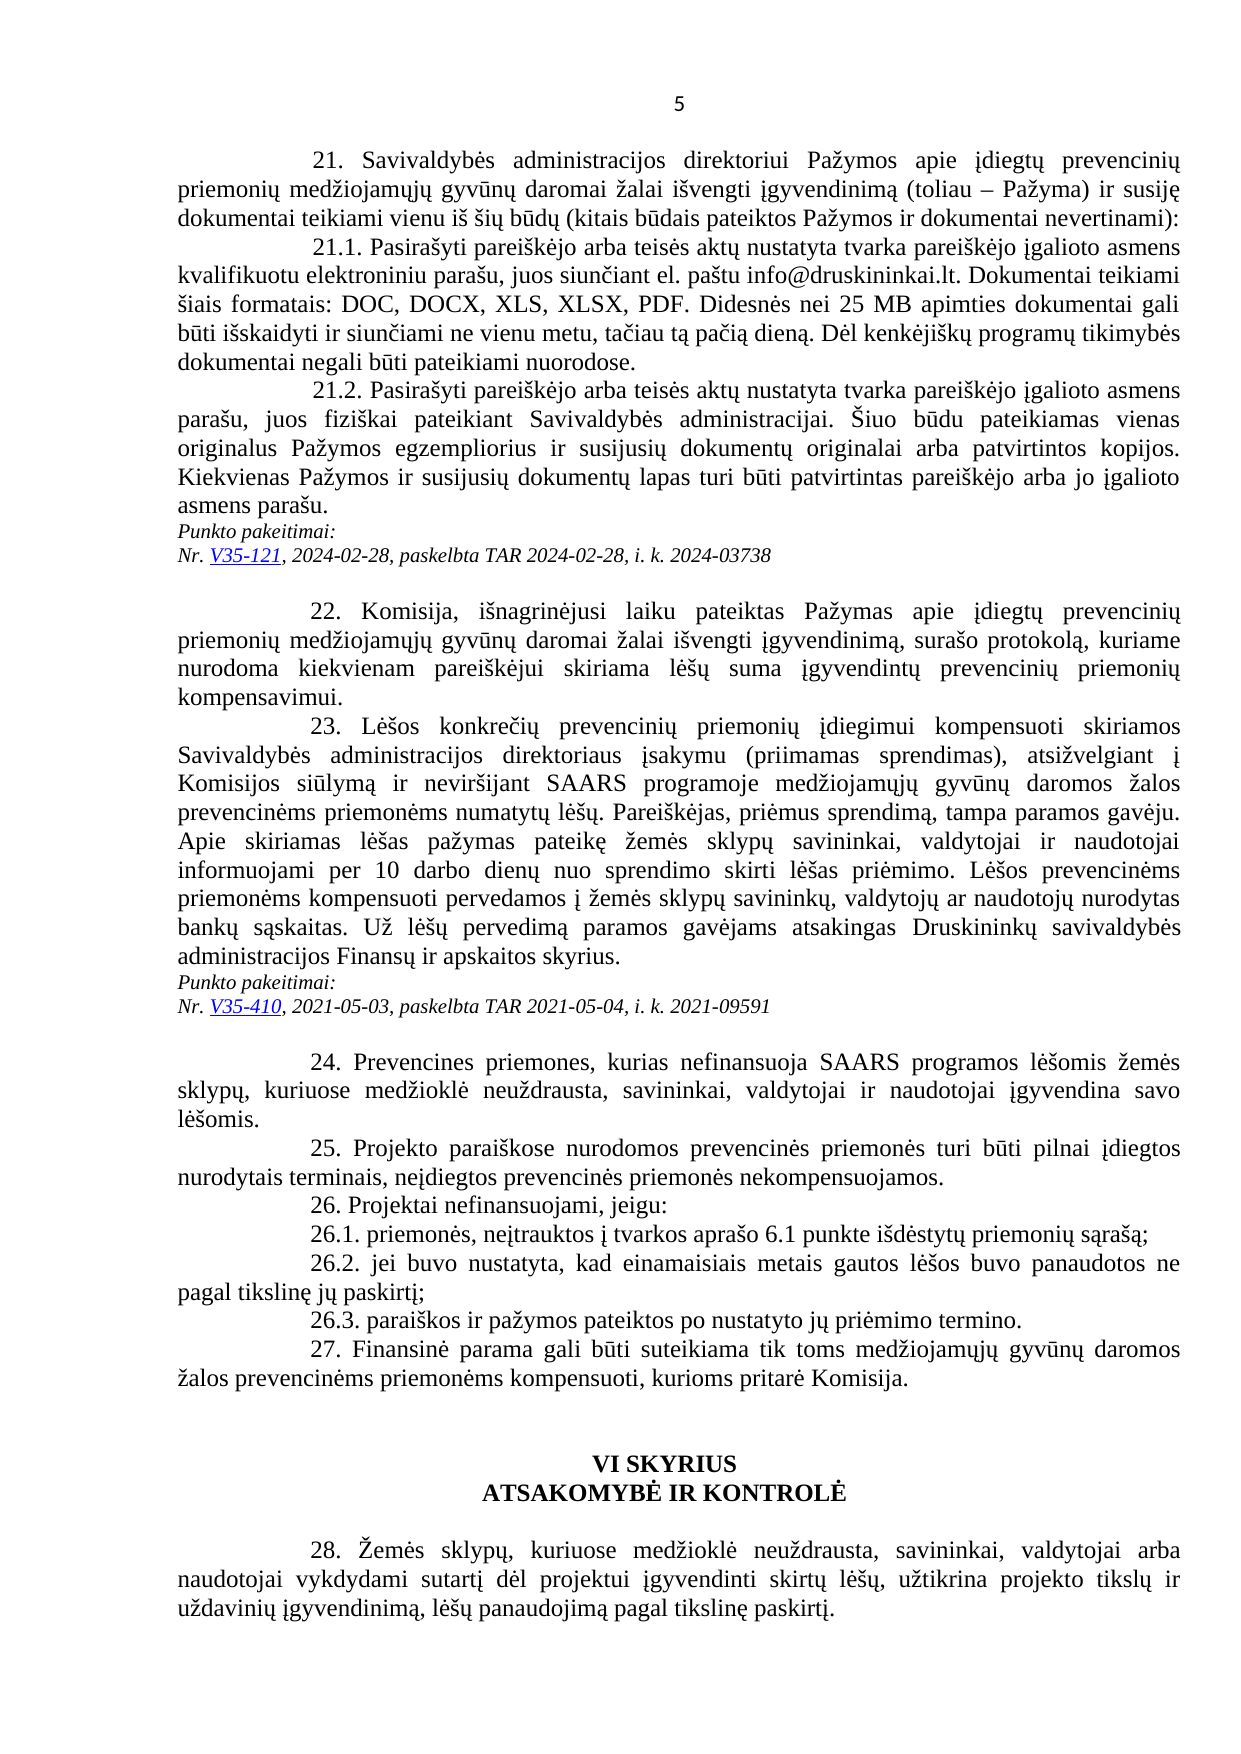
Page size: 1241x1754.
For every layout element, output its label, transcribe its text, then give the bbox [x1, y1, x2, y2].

text 26.2. jei buvo nustatyta, kad einamaisiais metais gautos lėšos buvo panaudotos ne pagal tikslinę jų paskirtį; [177, 1248, 1181, 1305]
text 26.1. priemonės, neįtrauktos į tvarkos aprašo 6.1 punkte išdėstytų priemonių sąrašą; [177, 1219, 1181, 1248]
text Punkto pakeitimai: [177, 519, 1181, 543]
text VI SKYRIUS [177, 1449, 1152, 1478]
text 24. Prevencines priemones, kurias nefinansuoja SAARS programos lėšomis žemės sklypų, kuriuose medžioklė neuždrausta, savininkai, valdytojai ir naudotojai įgyvendina savo lėšomis. [177, 1047, 1181, 1133]
text Nr. V35-410, 2021-05-03, paskelbta TAR 2021-05-04, i. k. 2021-09591 [177, 994, 1181, 1018]
text 21.2. Pasirašyti pareiškėjo arba teisės aktų nustatyta tvarka pareiškėjo įgalioto asmens parašu, juos fiziškai pateikiant Savivaldybės administracijai. Šiuo būdu pateikiamas vienas originalus Pažymos egzempliorius ir susijusių dokumentų originalai arba patvirtintos kopijos. Kiekvienas Pažymos ir susijusių dokumentų lapas turi būti patvirtintas pareiškėjo arba jo įgalioto asmens parašu. [177, 375, 1181, 519]
text 25. Projekto paraiškose nurodomos prevencinės priemonės turi būti pilnai įdiegtos nurodytais terminais, neįdiegtos prevencinės priemonės nekompensuojamos. [177, 1133, 1181, 1190]
text 21. Savivaldybės administracijos direktoriui Pažymos apie įdiegtų prevencinių priemonių medžiojamųjų gyvūnų daromai žalai išvengti įgyvendinimą (toliau – Pažyma) ir susiję dokumentai teikiami vienu iš šių būdų (kitais būdais pateiktos Pažymos ir dokumentai nevertinami): [177, 145, 1181, 232]
text 26.3. paraiškos ir pažymos pateiktos po nustatyto jų priėmimo termino. [177, 1305, 1152, 1334]
text Punkto pakeitimai: [177, 970, 1181, 994]
text 26. Projektai nefinansuojami, jeigu: [177, 1190, 1152, 1219]
text Nr. V35-121, 2024-02-28, paskelbta TAR 2024-02-28, i. k. 2024-03738 [177, 543, 1181, 567]
text 27. Finansinė parama gali būti suteikiama tik toms medžiojamųjų gyvūnų daromos žalos prevencinėms priemonėms kompensuoti, kurioms pritarė Komisija. [177, 1334, 1181, 1392]
text 21.1. Pasirašyti pareiškėjo arba teisės aktų nustatyta tvarka pareiškėjo įgalioto asmens kvalifikuotu elektroniniu parašu, juos siunčiant el. paštu info@druskininkai.lt. Dokumentai teikiami šiais formatais: DOC, DOCX, XLS, XLSX, PDF. Didesnės nei 25 MB apimties dokumentai gali būti išskaidyti ir siunčiami ne vienu metu, tačiau tą pačią dieną. Dėl kenkėjiškų programų tikimybės dokumentai negali būti pateikiami nuorodose. [177, 232, 1181, 375]
text 22. Komisija, išnagrinėjusi laiku pateiktas Pažymas apie įdiegtų prevencinių priemonių medžiojamųjų gyvūnų daromai žalai išvengti įgyvendinimą, surašo protokolą, kuriame nurodoma kiekvienam pareiškėjui skiriama lėšų suma įgyvendintų prevencinių priemonių kompensavimui. [177, 596, 1181, 711]
text 23. Lėšos konkrečių prevencinių priemonių įdiegimui kompensuoti skiriamos Savivaldybės administracijos direktoriaus įsakymu (priimamas sprendimas), atsižvelgiant į Komisijos siūlymą ir neviršijant SAARS programoje medžiojamųjų gyvūnų daromos žalos prevencinėms priemonėms numatytų lėšų. Pareiškėjas, priėmus sprendimą, tampa paramos gavėju. Apie skiriamas lėšas pažymas pateikę žemės sklypų savininkai, valdytojai ir naudotojai informuojami per 10 darbo dienų nuo sprendimo skirti lėšas priėmimo. Lėšos prevencinėms priemonėms kompensuoti pervedamos į žemės sklypų savininkų, valdytojų ar naudotojų nurodytas bankų sąskaitas. Už lėšų pervedimą paramos gavėjams atsakingas Druskininkų savivaldybės administracijos Finansų ir apskaitos skyrius. [177, 711, 1181, 970]
text ATSAKOMYBĖ IR KONTROLĖ [177, 1478, 1152, 1507]
text 28. Žemės sklypų, kuriuose medžioklė neuždrausta, savininkai, valdytojai arba naudotojai vykdydami sutartį dėl projektui įgyvendinti skirtų lėšų, užtikrina projekto tikslų ir uždavinių įgyvendinimą, lėšų panaudojimą pagal tikslinę paskirtį. [177, 1535, 1181, 1622]
